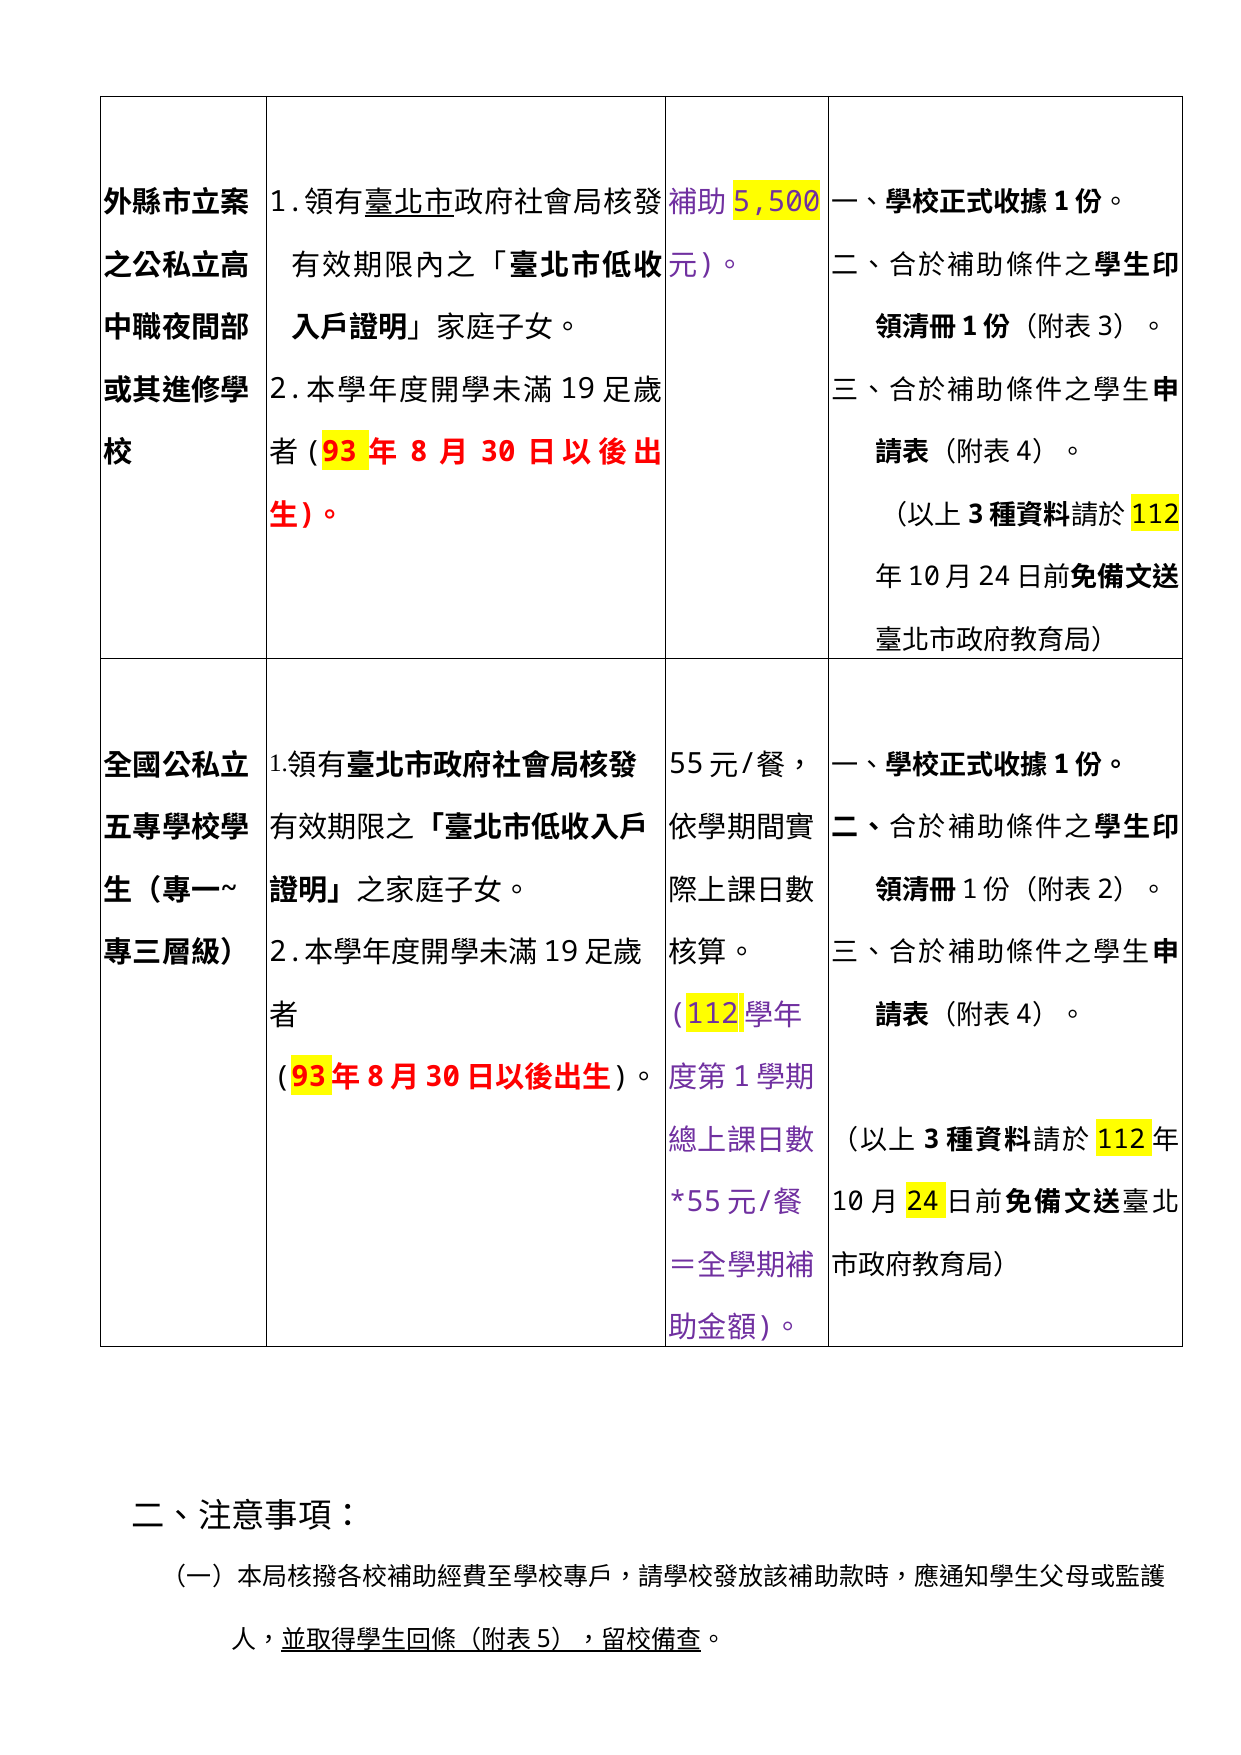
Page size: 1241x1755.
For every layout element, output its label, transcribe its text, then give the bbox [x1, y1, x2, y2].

text 二、注意事項： [131, 1471, 1168, 1533]
table_cell 補助5,500元)。 [666, 97, 828, 658]
table_cell 1.領有臺北市政府社會局核發有效期限內之「臺北市低收入戶證明」家庭子女。 2.本學年度開學未滿19足歲者(93年8月30日以後出生)。 [267, 97, 665, 658]
table_cell 全國公私立五專學校學生（專一~專三層級） [101, 659, 266, 1346]
table_cell 領有臺北市政府社會局核發有效期限之「臺北市低收入戶證明」之家庭子女。 本學年度開學未滿19足歲者 (93年8月30日以後出生)。 [267, 659, 665, 1346]
table_cell 55元/餐，依學期間實際上課日數核算。 (112學年度第1學期總上課日數*55元/餐＝全學期補助金額)。 [666, 659, 828, 1346]
text （一）本局核撥各校補助經費至學校專戶，請學校發放該補助款時，應通知學生父母或監護人，並取得學生回條（附表5），留校備查。 [131, 1533, 1168, 1658]
table_cell 外縣市立案之公私立高中職夜間部或其進修學校 [101, 97, 266, 658]
table_cell 一、學校正式收據1份。 二、合於補助條件之學生印領清冊1份（附表3）。 三、合於補助條件之學生申請表（附表4）。 （以上3種資料請於112年10月24日前免備文送臺北市政府教育局） [829, 97, 1182, 658]
table_cell 一、學校正式收據1份。 二、合於補助條件之學生印領清冊1份（附表2）。 三、合於補助條件之學生申請表（附表4）。 （以上3種資料請於112年10月24日前免備文送臺北市政府教育局） [829, 659, 1182, 1346]
